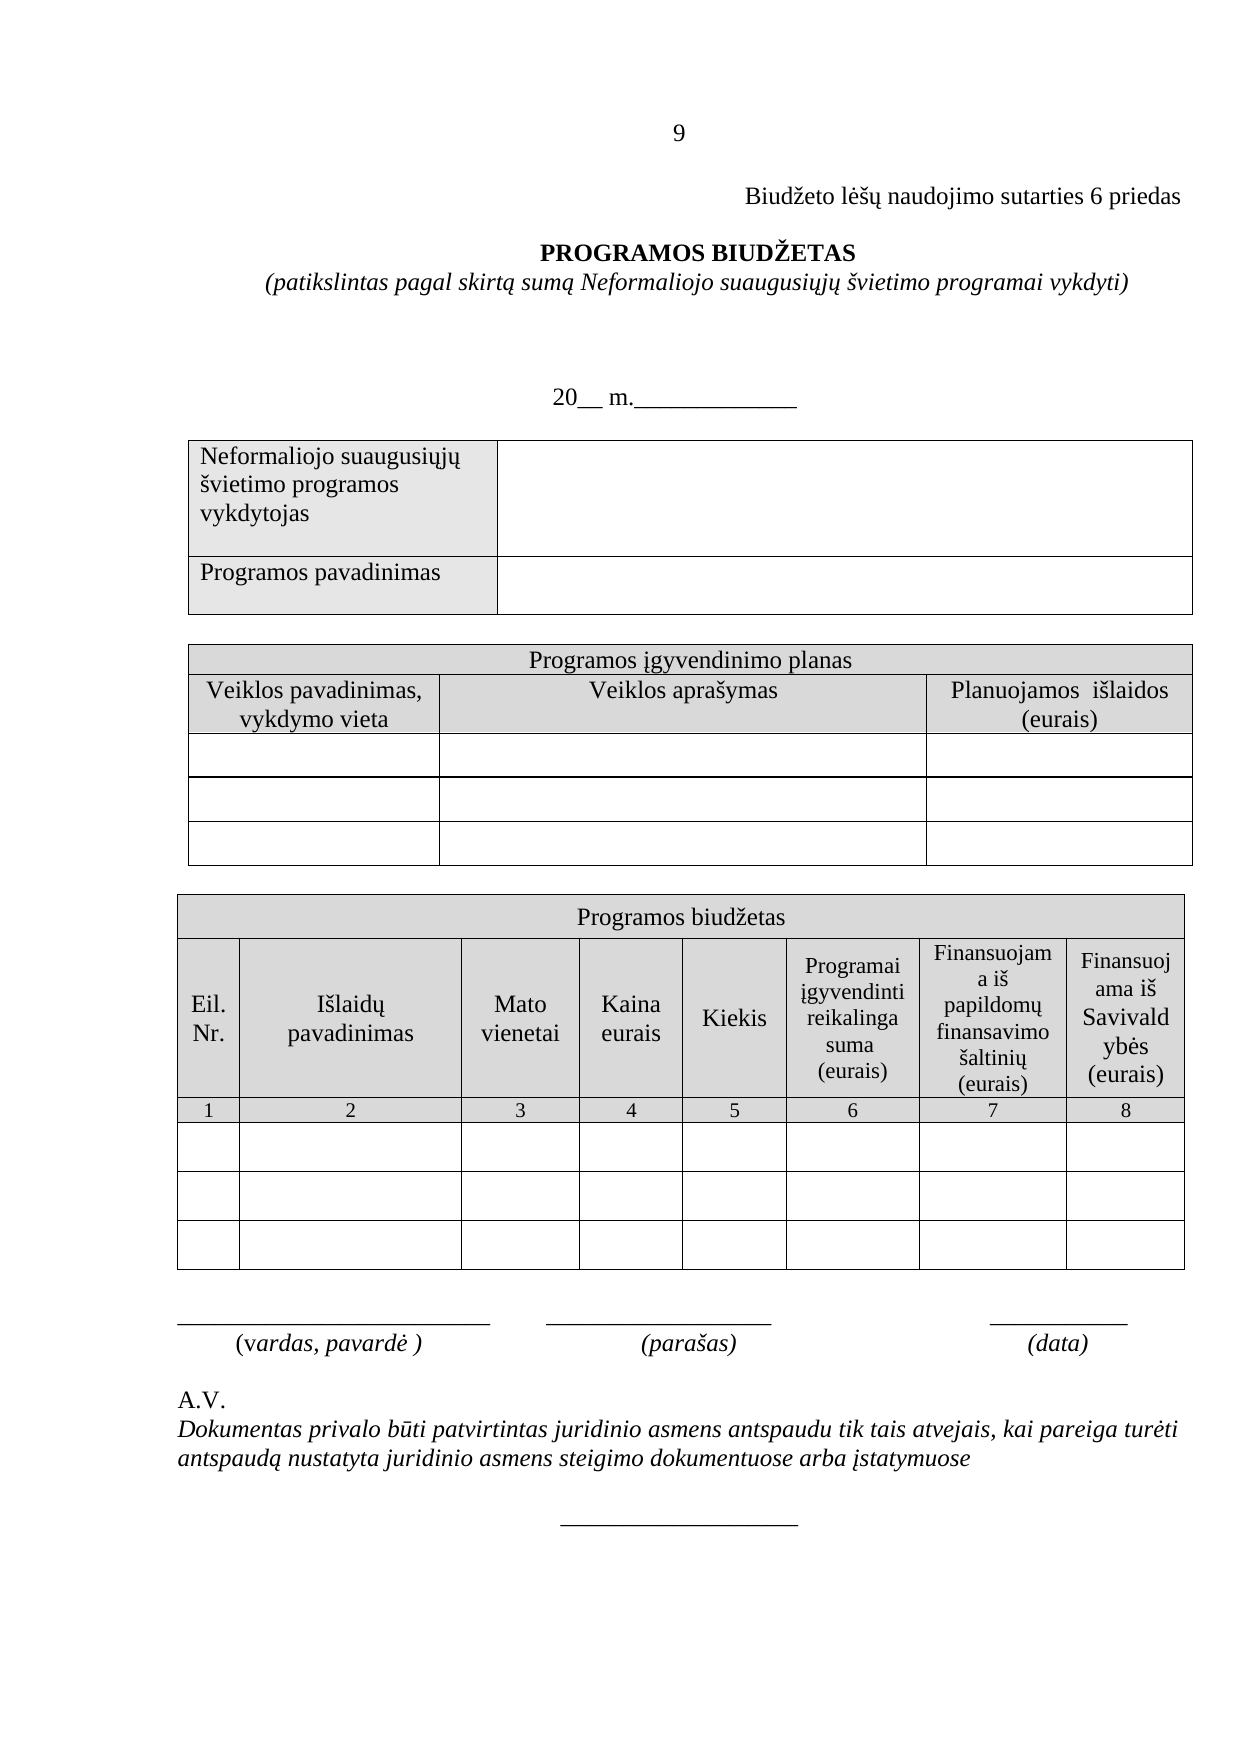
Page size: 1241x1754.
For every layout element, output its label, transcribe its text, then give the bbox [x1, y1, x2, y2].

text ___________________ [177, 1500, 1181, 1529]
text A.V. [177, 1385, 1181, 1414]
table_cell [683, 1123, 786, 1171]
table_cell 4 [580, 1098, 682, 1122]
text Biudžeto lėšų naudojimo sutarties 6 priedas [177, 181, 1181, 210]
text (vardas, pavardė ) (parašas) (data) [177, 1328, 1181, 1357]
table_cell Finansuojama iš papildomų finansavimo šaltinių (eurais) [920, 939, 1066, 1097]
table_cell 8 [1067, 1098, 1184, 1122]
table_header [498, 441, 1192, 556]
table_header Neformaliojo suaugusiųjų švietimo programos vykdytojas [189, 441, 497, 556]
table_cell [920, 1221, 1066, 1269]
table_cell Mato vienetai [462, 939, 579, 1097]
table_cell [178, 1123, 239, 1171]
table_cell [927, 734, 1192, 776]
table_cell Planuojamos išlaidos (eurais) [927, 675, 1192, 732]
table_cell [1067, 1123, 1184, 1171]
table_cell Programos pavadinimas [189, 557, 497, 614]
table_cell Kiekis [683, 939, 786, 1097]
table_cell [580, 1123, 682, 1171]
table_cell Išlaidų pavadinimas [240, 939, 461, 1097]
table_cell [240, 1172, 461, 1220]
table_cell [462, 1123, 579, 1171]
table_cell [178, 1221, 239, 1269]
table_cell Veiklos aprašymas [440, 675, 926, 732]
table_cell Veiklos pavadinimas, vykdymo vieta [189, 675, 439, 732]
table_header Programos biudžetas [178, 895, 1184, 938]
text 20__ m._____________ [477, 382, 1181, 411]
text Dokumentas privalo būti patvirtintas juridinio asmens antspaudu tik tais atvejais, kai pareiga turėti antspaudą nustatyta juridinio asmens steigimo dokumentuose arba įstatymuose [177, 1414, 1181, 1472]
table_cell [927, 778, 1192, 821]
table_header Programos įgyvendinimo planas [189, 645, 1192, 674]
table_cell Programai įgyvendinti reikalinga suma (eurais) [787, 939, 919, 1097]
table_cell [440, 734, 926, 776]
table_cell [580, 1221, 682, 1269]
table_cell [927, 822, 1192, 864]
text _________________________ __________________ ___________ [177, 1299, 1181, 1328]
table_cell 1 [178, 1098, 239, 1122]
table_cell 5 [683, 1098, 786, 1122]
table_cell [683, 1172, 786, 1220]
table_cell 6 [787, 1098, 919, 1122]
table_cell [440, 778, 926, 821]
table_cell [189, 734, 439, 776]
table_cell [787, 1221, 919, 1269]
table_cell [240, 1123, 461, 1171]
table_cell [462, 1172, 579, 1220]
table_cell 3 [462, 1098, 579, 1122]
table_cell Kaina eurais [580, 939, 682, 1097]
table_cell [920, 1172, 1066, 1220]
table_cell [498, 557, 1192, 614]
table_cell Finansuojama iš Savivaldybės (eurais) [1067, 939, 1184, 1097]
table_cell [787, 1123, 919, 1171]
table_cell 2 [240, 1098, 461, 1122]
table_cell [920, 1123, 1066, 1171]
table_cell [440, 822, 926, 864]
table_cell [178, 1172, 239, 1220]
table_cell [1067, 1172, 1184, 1220]
table_cell [189, 822, 439, 864]
table_cell [1067, 1221, 1184, 1269]
table_cell [240, 1221, 461, 1269]
table_cell [462, 1221, 579, 1269]
table_cell 7 [920, 1098, 1066, 1122]
table_cell [787, 1172, 919, 1220]
table_cell [189, 778, 439, 821]
table_cell [580, 1172, 682, 1220]
table_cell Eil. Nr. [178, 939, 239, 1097]
table_cell [683, 1221, 786, 1269]
text (patikslintas pagal skirtą sumą Neformaliojo suaugusiųjų švietimo programai vykdyti) [215, 267, 1181, 296]
text PROGRAMOS BIUDŽETAS [215, 238, 1181, 267]
